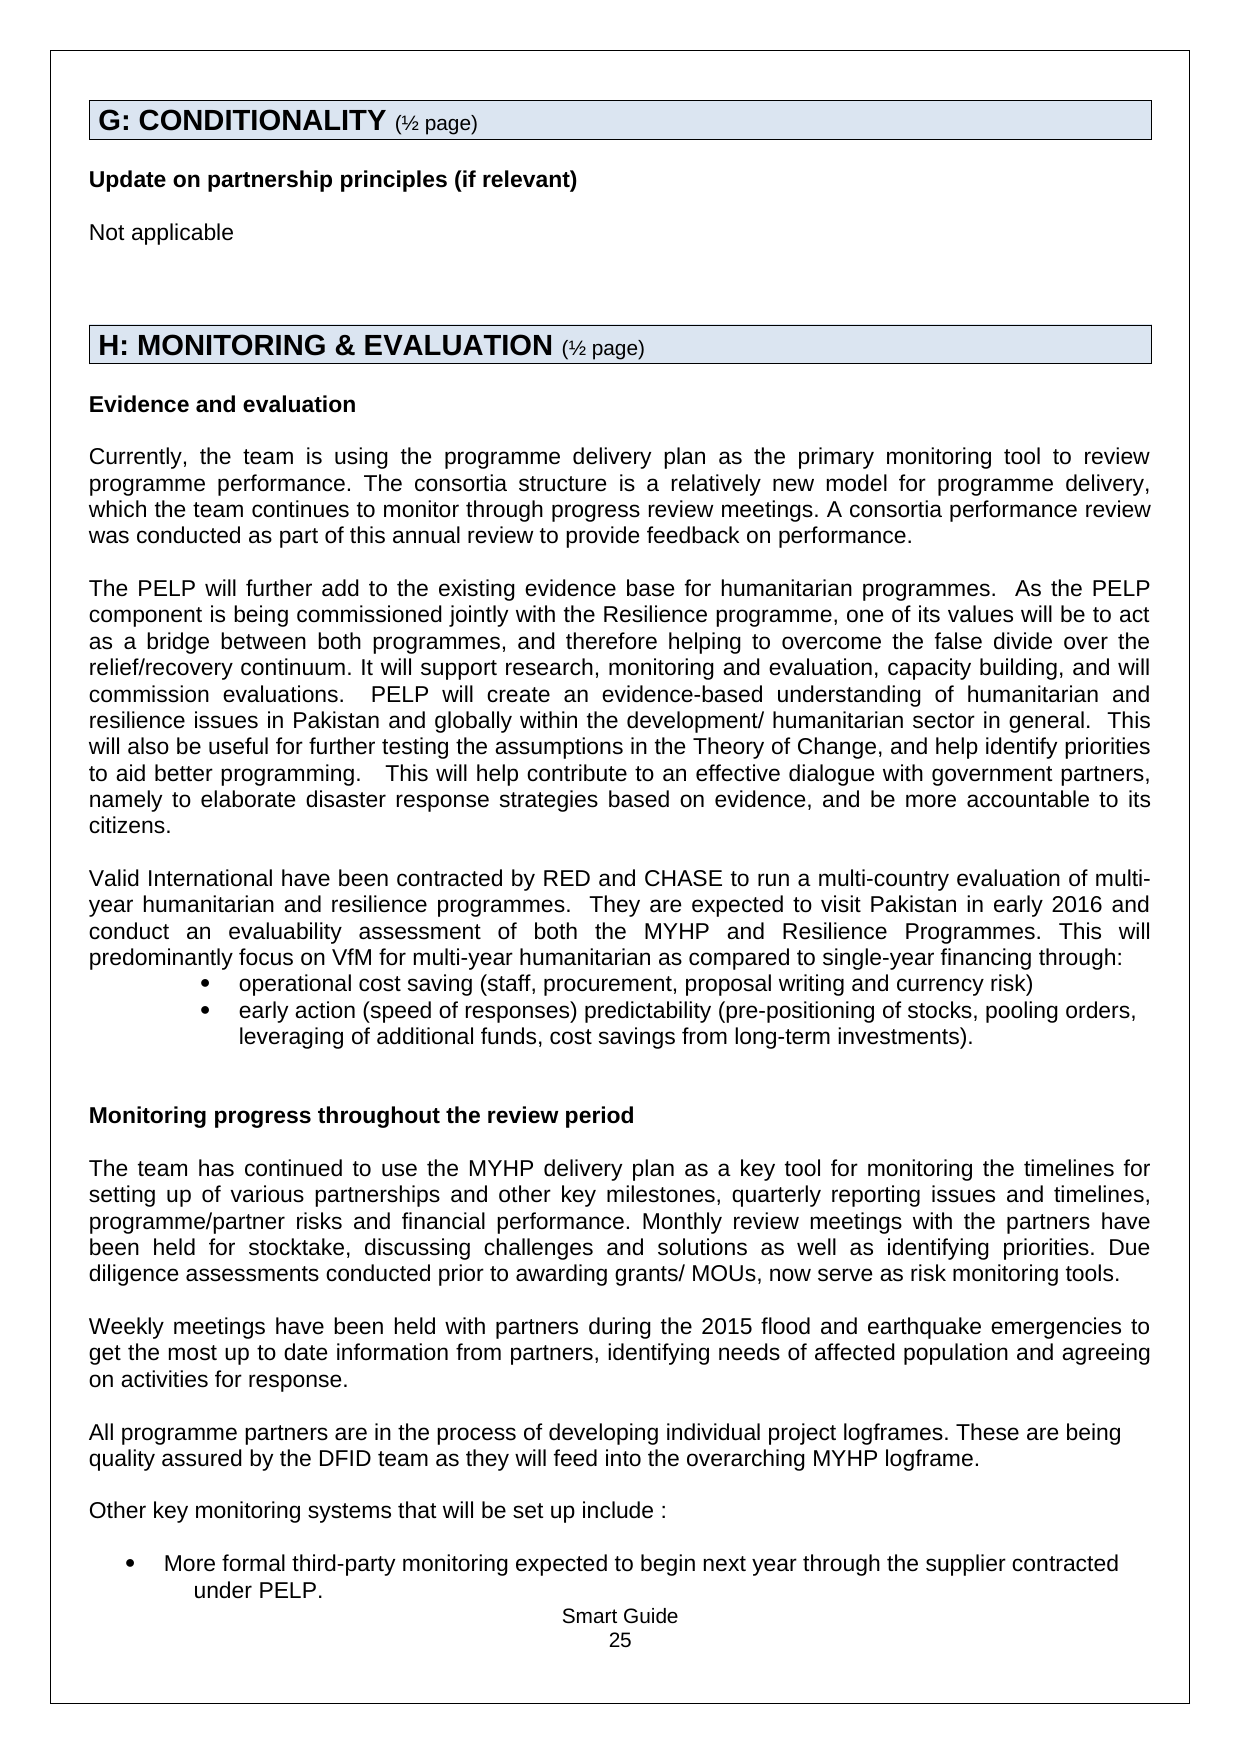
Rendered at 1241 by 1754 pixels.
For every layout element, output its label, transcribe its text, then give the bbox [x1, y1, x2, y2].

text G: CONDITIONALITY (½ page) [90, 101, 1151, 139]
text Weekly meetings have been held with partners during the 2015 flood and earthquake emergencies to get the most up to date information from partners, identifying needs of affected population and agreeing on activities for response. [89, 1313, 1152, 1392]
list operational cost saving (staff, procurement, proposal writing and currency risk) [201, 970, 1152, 997]
text All programme partners are in the process of developing individual project logframes. These are being quality assured by the DFID team as they will feed into the overarching MYHP logframe. [89, 1418, 1152, 1471]
text H: MONITORING & EVALUATION (½ page) [90, 326, 1151, 363]
text Not applicable [89, 219, 1152, 245]
list early action (speed of responses) predictability (pre-positioning of stocks, pooling orders, leveraging of additional funds, cost savings from long-term investments). [201, 997, 1152, 1049]
text Currently, the team is using the programme delivery plan as the primary monitoring tool to review programme performance. The consortia structure is a relatively new model for programme delivery, which the team continues to monitor through progress review meetings. A consortia performance review was conducted as part of this annual review to provide feedback on performance. [89, 443, 1152, 549]
text Evidence and evaluation [89, 391, 1152, 417]
text Update on partnership principles (if relevant) [89, 166, 1152, 193]
text Valid International have been contracted by RED and CHASE to run a multi-country evaluation of multi-year humanitarian and resilience programmes. They are expected to visit Pakistan in early 2016 and conduct an evaluability assessment of both the MYHP and Resilience Programmes. This will predominantly focus on VfM for multi-year humanitarian as compared to single-year financing through: [89, 865, 1152, 970]
text Monitoring progress throughout the review period [89, 1102, 1152, 1128]
text The team has continued to use the MYHP delivery plan as a key tool for monitoring the timelines for setting up of various partnerships and other key milestones, quarterly reporting issues and timelines, programme/partner risks and financial performance. Monthly review meetings with the partners have been held for stocktake, discussing challenges and solutions as well as identifying priorities. Due diligence assessments conducted prior to awarding grants/ MOUs, now serve as risk monitoring tools. [89, 1155, 1152, 1287]
text Other key monitoring systems that will be set up include : [89, 1497, 1152, 1524]
text The PELP will further add to the existing evidence base for humanitarian programmes. As the PELP component is being commissioned jointly with the Resilience programme, one of its values will be to act as a bridge between both programmes, and therefore helping to overcome the false divide over the relief/recovery continuum. It will support research, monitoring and evaluation, capacity building, and will commission evaluations. PELP will create an evidence-based understanding of humanitarian and resilience issues in Pakistan and globally within the development/ humanitarian sector in general. This will also be useful for further testing the assumptions in the Theory of Change, and help identify priorities to aid better programming. This will help contribute to an effective dialogue with government partners, namely to elaborate disaster response strategies based on evidence, and be more accountable to its citizens. [89, 575, 1152, 839]
list More formal third-party monitoring expected to begin next year through the supplier contracted under PELP. [126, 1550, 1152, 1603]
